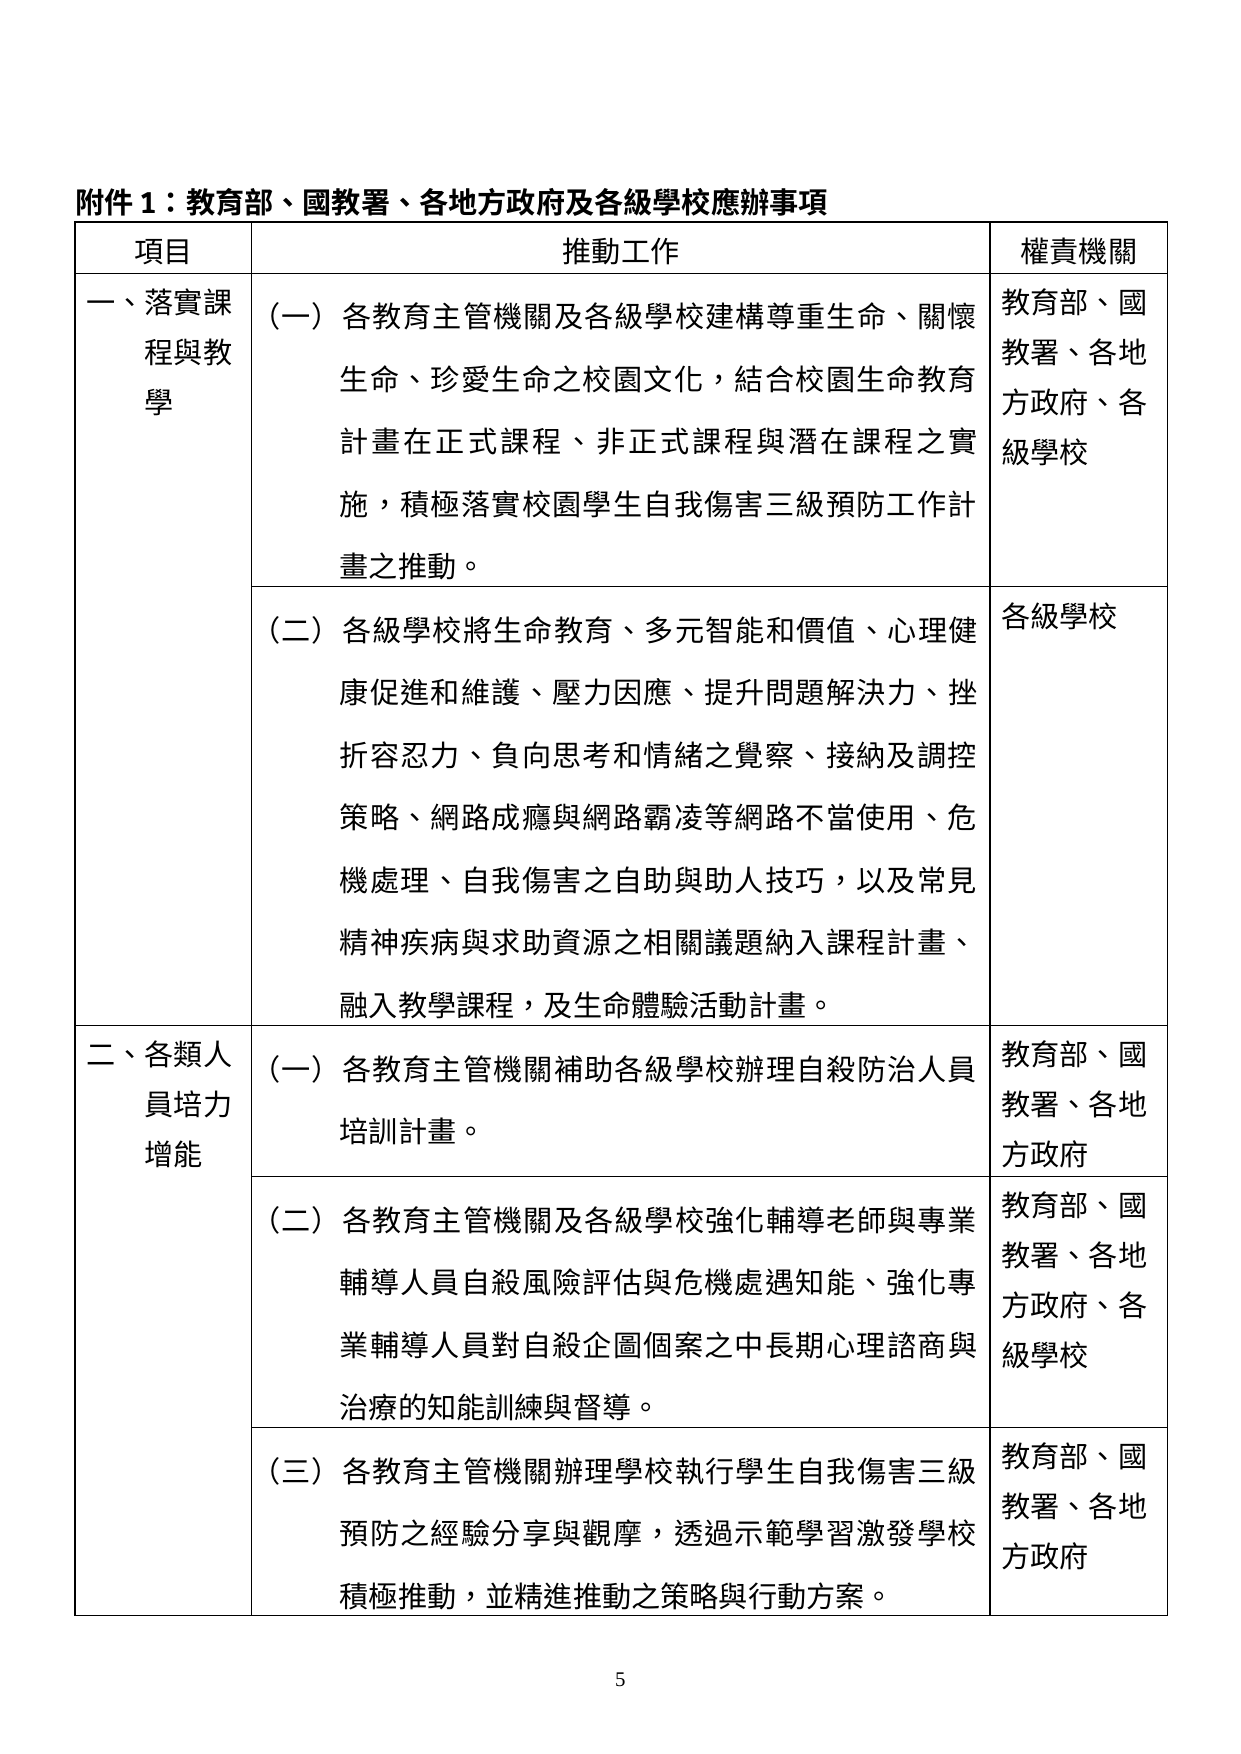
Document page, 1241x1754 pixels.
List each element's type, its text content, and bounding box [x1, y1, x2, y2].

table_cell 教育部、國教署、各地方政府、各級學校 [991, 1177, 1167, 1427]
text 附件1：教育部、國教署、各地方政府及各級學校應辦事項 [75, 159, 1165, 221]
table_header 項目 [76, 223, 251, 272]
table_cell 教育部、國教署、各地方政府 [991, 1026, 1167, 1176]
table_cell （二）各級學校將生命教育、多元智能和價值、心理健康促進和維護、壓力因應、提升問題解決力、挫折容忍力、負向思考和情緒之覺察、接納及調控策略、網路成癮與網路霸凌等網路不當使用、危機處理、自我傷害之自助與助人技巧，以及常見精神疾病與求助資源之相關議題納入課程計畫、融入教學課程，及生命體驗活動計畫。 [252, 587, 989, 1024]
table_cell （二）各教育主管機關及各級學校強化輔導老師與專業輔導人員自殺風險評估與危機處遇知能、強化專業輔導人員對自殺企圖個案之中長期心理諮商與治療的知能訓練與督導。 [252, 1177, 989, 1427]
table_header 推動工作 [252, 223, 989, 272]
table_header 權責機關 [991, 223, 1167, 272]
table_cell 各級學校 [991, 587, 1167, 1024]
table_cell 二、各類人員培力增能 [76, 1026, 251, 1615]
table_cell （三）各教育主管機關辦理學校執行學生自我傷害三級預防之經驗分享與觀摩，透過示範學習激發學校積極推動，並精進推動之策略與行動方案。 [252, 1428, 989, 1615]
table_cell （一）各教育主管機關補助各級學校辦理自殺防治人員培訓計畫。 [252, 1026, 989, 1176]
table_cell 教育部、國教署、各地方政府 [991, 1428, 1167, 1615]
table_cell 教育部、國教署、各地方政府、各級學校 [991, 274, 1167, 586]
table_cell 一、落實課程與教學 [76, 274, 251, 1024]
table_cell （一）各教育主管機關及各級學校建構尊重生命、關懷生命、珍愛生命之校園文化，結合校園生命教育計畫在正式課程、非正式課程與潛在課程之實施，積極落實校園學生自我傷害三級預防工作計畫之推動。 [252, 274, 989, 586]
